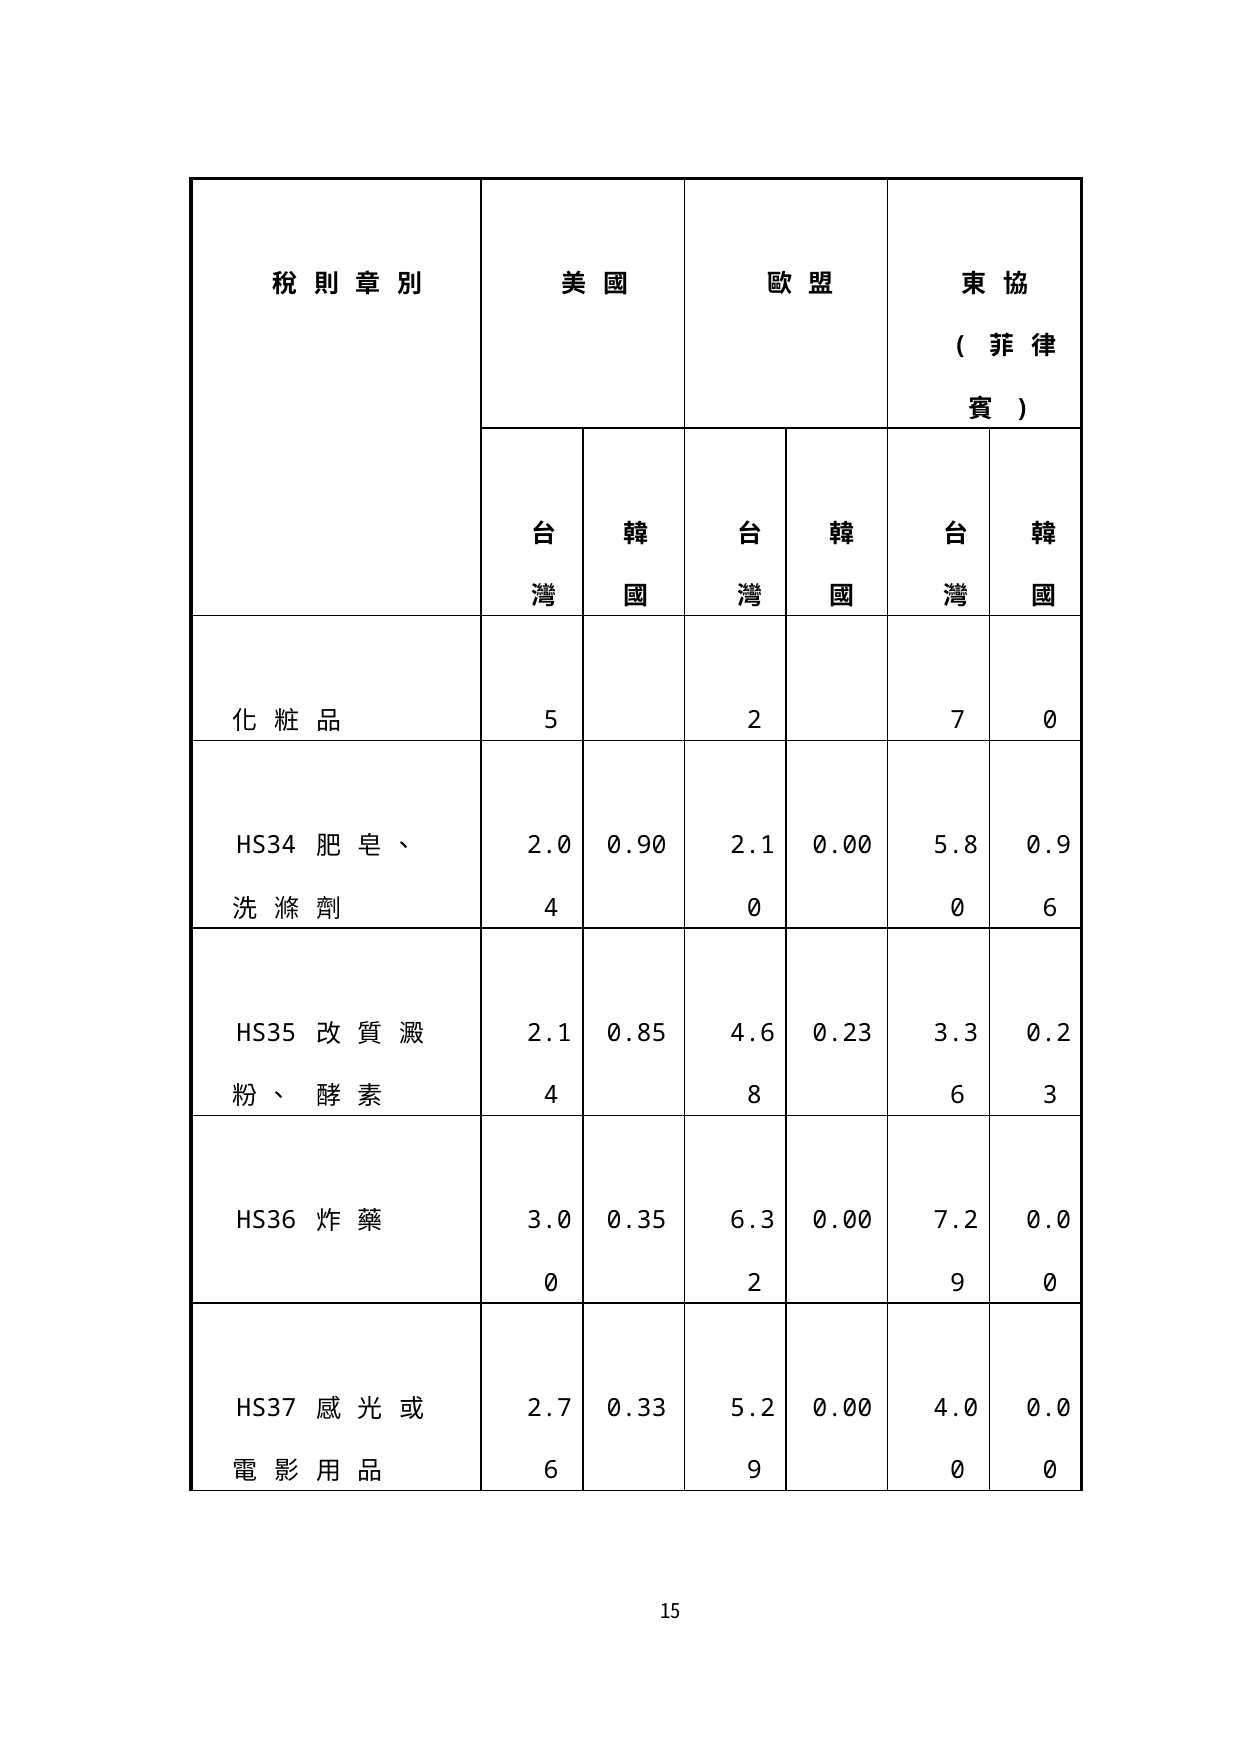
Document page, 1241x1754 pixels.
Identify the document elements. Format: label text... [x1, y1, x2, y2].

table_cell 化粧品 [193, 616, 480, 740]
table_cell HS35改質澱粉、酵素 [193, 929, 480, 1115]
table_cell 台灣 [482, 429, 582, 615]
table_cell 0.00 [787, 741, 887, 927]
table_cell 韓國 [990, 429, 1080, 615]
table_cell HS36炸藥 [193, 1116, 480, 1302]
table_cell 6.32 [685, 1116, 785, 1302]
table_cell 2.76 [482, 1304, 582, 1490]
table_cell 7 [888, 616, 989, 740]
table_cell 韓國 [584, 429, 684, 615]
table_cell 0.00 [787, 1116, 887, 1302]
table_cell 韓國 [787, 429, 887, 615]
table_cell 5.80 [888, 741, 989, 927]
table_cell 7.29 [888, 1116, 989, 1302]
table_cell [787, 616, 887, 740]
table_cell 0.35 [584, 1116, 684, 1302]
table_cell 0.23 [787, 929, 887, 1115]
table_cell 5.29 [685, 1304, 785, 1490]
table_cell 2 [685, 616, 785, 740]
table_cell 0.96 [990, 741, 1080, 927]
table_cell 0.00 [787, 1304, 887, 1490]
table_cell 2.04 [482, 741, 582, 927]
table_header 美國 [482, 180, 684, 427]
table_cell 0.23 [990, 929, 1080, 1115]
table_cell 0.90 [584, 741, 684, 927]
table_cell 5 [482, 616, 582, 740]
table_cell 2.10 [685, 741, 785, 927]
table_cell HS37感光或電影用品 [193, 1304, 480, 1490]
table_cell 3.36 [888, 929, 989, 1115]
table_cell 3.00 [482, 1116, 582, 1302]
table_cell 0.00 [990, 1304, 1080, 1490]
table_header 歐盟 [685, 180, 887, 427]
table_header 東協(菲律賓) [888, 180, 1080, 427]
table_cell 0.00 [990, 1116, 1080, 1302]
table_cell HS34肥皂、洗滌劑 [193, 741, 480, 927]
table_cell 4.00 [888, 1304, 989, 1490]
table_cell 0.33 [584, 1304, 684, 1490]
table_cell 0.85 [584, 929, 684, 1115]
table_cell 0 [990, 616, 1080, 740]
table_cell 台灣 [685, 429, 785, 615]
table_cell 台灣 [888, 429, 989, 615]
table_cell [584, 616, 684, 740]
table_header 稅則章別 [193, 180, 480, 615]
table_cell 4.68 [685, 929, 785, 1115]
table_cell 2.14 [482, 929, 582, 1115]
